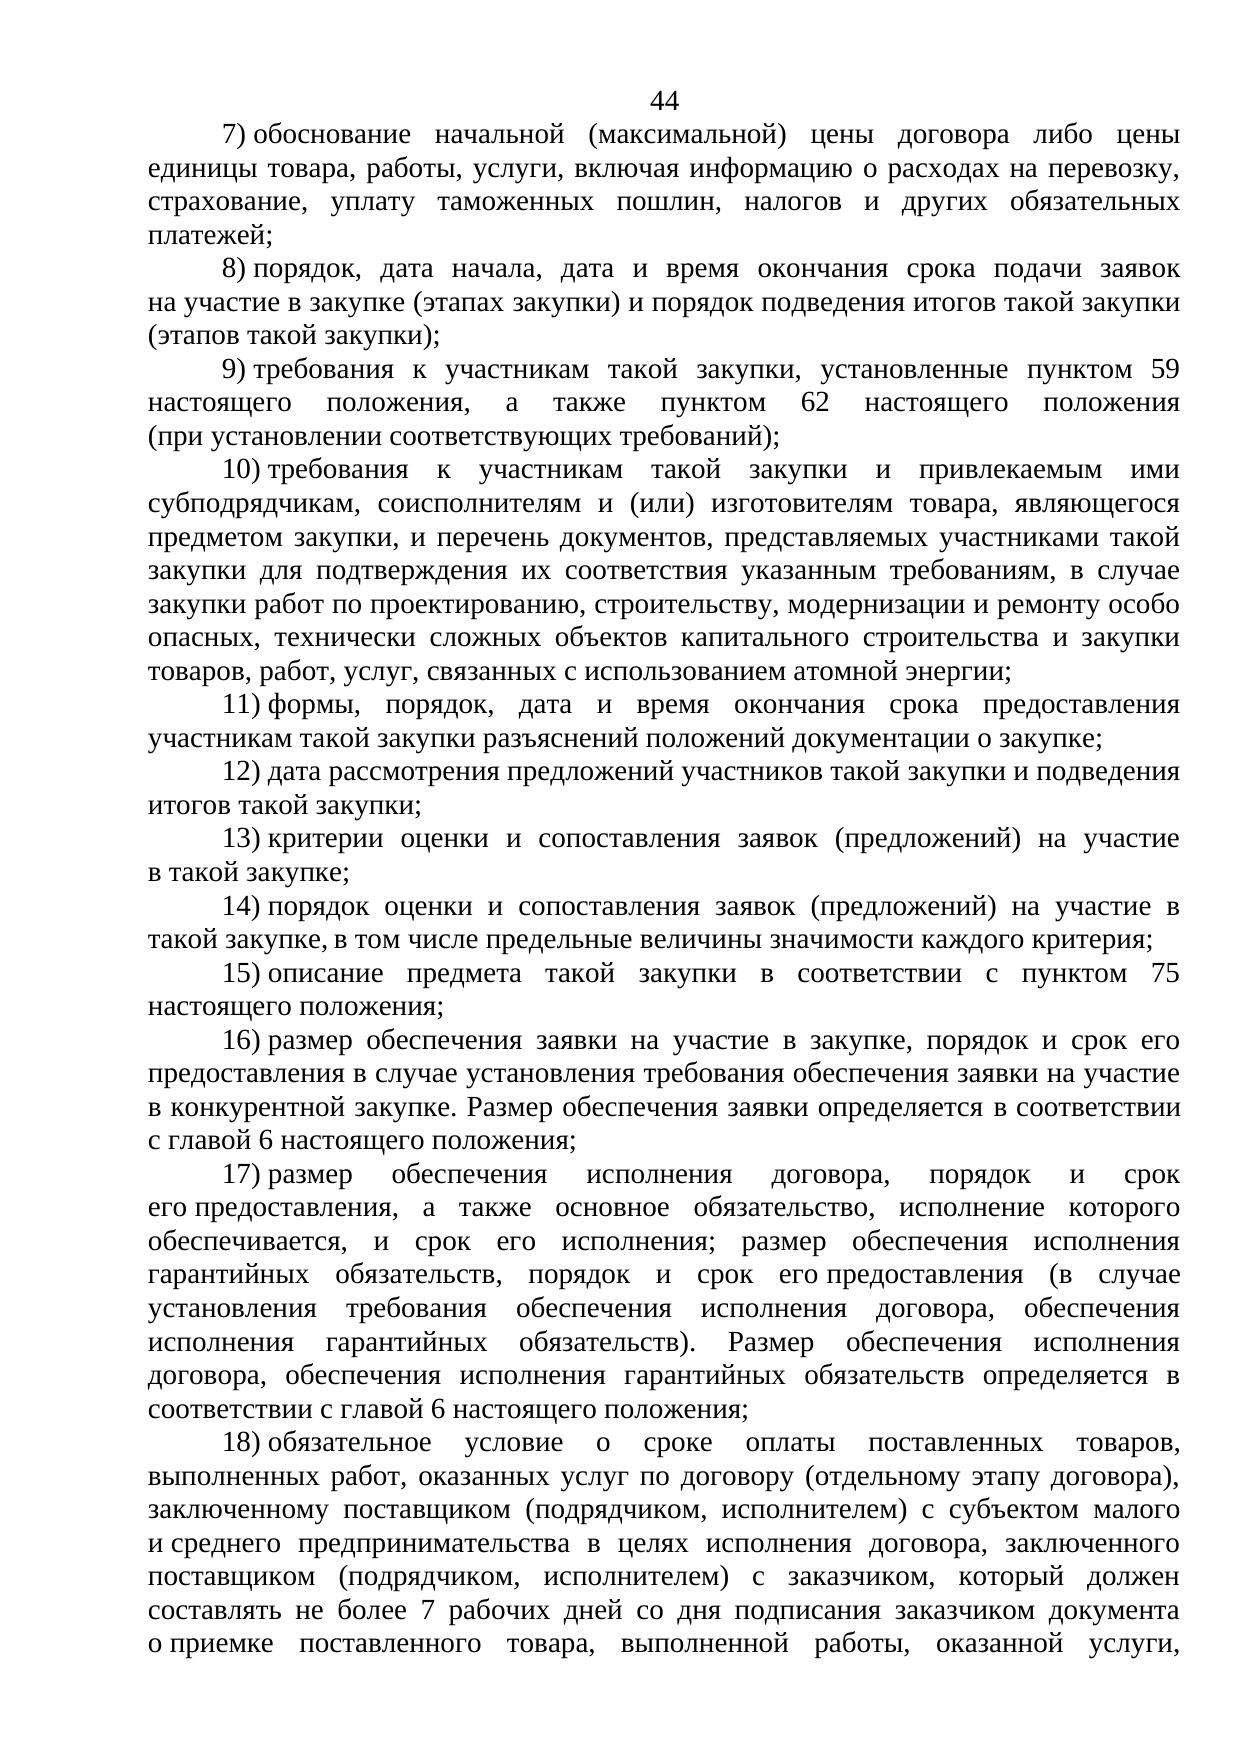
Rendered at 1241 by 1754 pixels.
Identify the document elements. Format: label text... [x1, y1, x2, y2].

text 14) порядок оценки и сопоставления заявок (предложений) на участие в такой закупке, в том числе предельные величины значимости каждого критерия; [148, 888, 1181, 955]
text 11) формы, порядок, дата и время окончания срока предоставления участникам такой закупки разъяснений положений документации о закупке; [148, 686, 1181, 753]
text 18) обязательное условие о сроке оплаты поставленных товаров, выполненных работ, оказанных услуг по договору (отдельному этапу договора), заключенному поставщиком (подрядчиком, исполнителем) с субъектом малого и среднего предпринимательства в целях исполнения договора, заключенного поставщиком (подрядчиком, исполнителем) с заказчиком, который должен составлять не более 7 рабочих дней со дня подписания заказчиком документа о приемке поставленного товара, выполненной работы, оказанной услуги, [148, 1424, 1181, 1659]
text 15) описание предмета такой закупки в соответствии с пунктом 75 настоящего положения; [148, 955, 1181, 1022]
text 10) требования к участникам такой закупки и привлекаемым ими субподрядчикам, соисполнителям и (или) изготовителям товара, являющегося предметом закупки, и перечень документов, представляемых участниками такой закупки для подтверждения их соответствия указанным требованиям, в случае закупки работ по проектированию, строительству, модернизации и ремонту особо опасных, технически сложных объектов капитального строительства и закупки товаров, работ, услуг, связанных с использованием атомной энергии; [148, 452, 1181, 686]
text 16) размер обеспечения заявки на участие в закупке, порядок и срок его предоставления в случае установления требования обеспечения заявки на участие в конкурентной закупке. Размер обеспечения заявки определяется в соответствии с главой 6 настоящего положения; [148, 1022, 1181, 1156]
text 8) порядок, дата начала, дата и время окончания срока подачи заявок на участие в закупке (этапах закупки) и порядок подведения итогов такой закупки (этапов такой закупки); [148, 250, 1181, 351]
text 12) дата рассмотрения предложений участников такой закупки и подведения итогов такой закупки; [148, 753, 1181, 821]
text 7) обоснование начальной (максимальной) цены договора либо цены единицы товара, работы, услуги, включая информацию о расходах на перевозку, страхование, уплату таможенных пошлин, налогов и других обязательных платежей; [148, 116, 1181, 250]
text 13) критерии оценки и сопоставления заявок (предложений) на участие в такой закупке; [148, 821, 1181, 888]
text 9) требования к участникам такой закупки, установленные пунктом 59 настоящего положения, а также пунктом 62 настоящего положения (при установлении соответствующих требований); [148, 351, 1181, 452]
text 17) размер обеспечения исполнения договора, порядок и срок его предоставления, а также основное обязательство, исполнение которого обеспечивается, и срок его исполнения; размер обеспечения исполнения гарантийных обязательств, порядок и срок его предоставления (в случае установления требования обеспечения исполнения договора, обеспечения исполнения гарантийных обязательств). Размер обеспечения исполнения договора, обеспечения исполнения гарантийных обязательств определяется в соответствии с главой 6 настоящего положения; [148, 1156, 1181, 1424]
